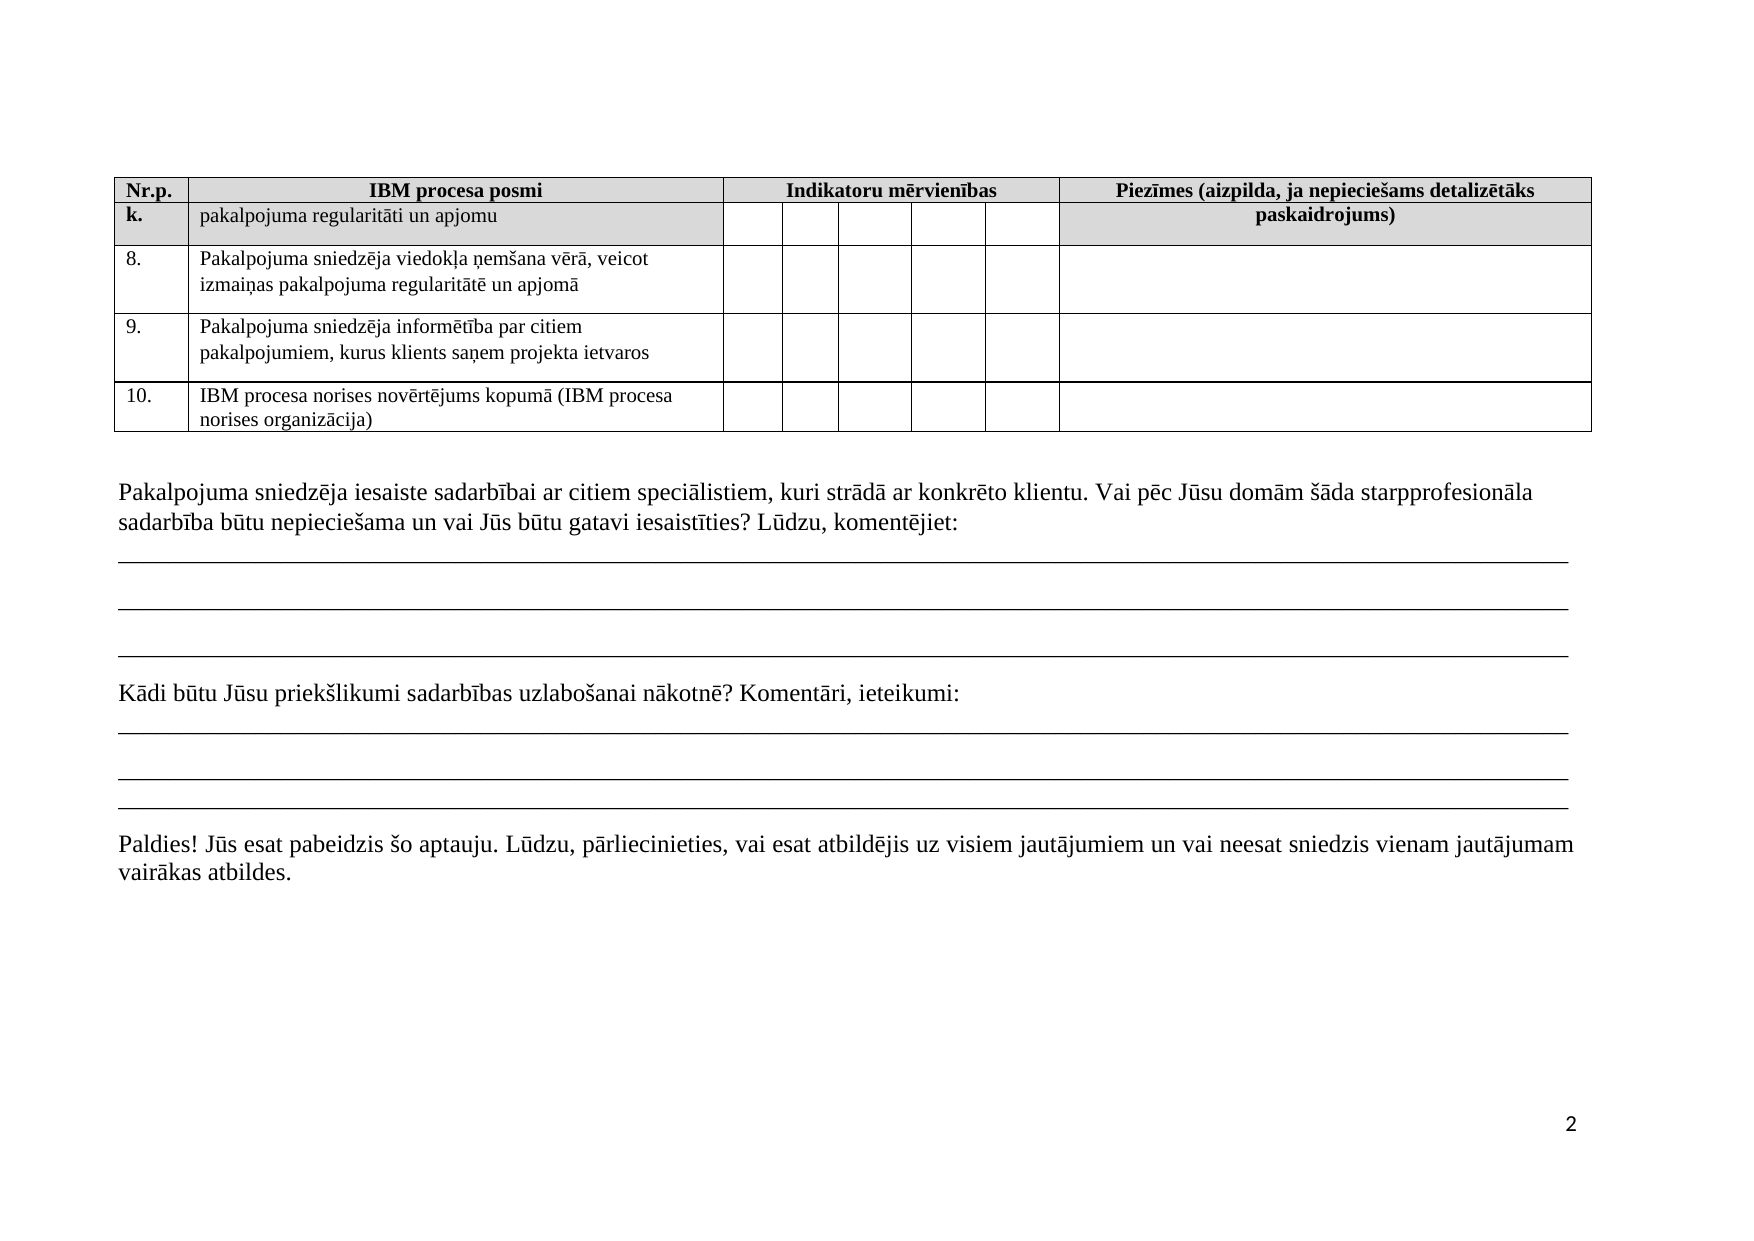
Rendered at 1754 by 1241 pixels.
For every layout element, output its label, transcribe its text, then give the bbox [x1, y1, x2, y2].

table_cell [986, 383, 1059, 431]
text Pakalpojuma sniedzēja iesaiste sadarbībai ar citiem speciālistiem, kuri strādā ar konkrēto klientu. Vai pēc Jūsu domām šāda starpprofesionāla sadarbība būtu nepieciešama un vai Jūs būtu gatavi iesaistīties? Lūdzu, komentējiet: ____________________________________________________________________________________________________________________ [118, 477, 1577, 566]
table_cell 8. [115, 246, 188, 313]
table_cell pakalpojuma regularitāti un apjomu [189, 203, 723, 245]
table_cell IBM procesa norises novērtējums kopumā (IBM procesa norises organizācija) [189, 383, 723, 431]
table_cell [724, 314, 782, 381]
table_header Nr.p.k. [115, 178, 188, 202]
table_cell 10. [115, 383, 188, 431]
table_cell [1060, 314, 1591, 381]
table_cell [986, 246, 1059, 313]
table_cell [839, 383, 911, 431]
table_cell [912, 203, 985, 245]
table_cell [724, 203, 782, 245]
table_header IBM procesa posmi [189, 178, 723, 202]
table_cell [839, 314, 911, 381]
table_cell Pakalpojuma sniedzēja viedokļa ņemšana vērā, veicot izmaiņas pakalpojuma regularitātē un apjomā [189, 246, 723, 313]
table_cell [912, 314, 985, 381]
table_cell [839, 246, 911, 313]
table_cell [1060, 203, 1591, 245]
table_cell [783, 246, 838, 313]
table_cell [986, 314, 1059, 381]
text ____________________________________________________________________________________________________________________ [118, 584, 1577, 613]
table_cell [724, 246, 782, 313]
text ________________________________________________________________________________________________________________________________________________________________________________________________________________________________________ [118, 754, 1577, 812]
table_cell [839, 203, 911, 245]
table_cell [986, 203, 1059, 245]
table_cell [912, 246, 985, 313]
table_cell [724, 383, 782, 431]
table_cell 9. [115, 314, 188, 381]
text ____________________________________________________________________________________________________________________ [118, 631, 1577, 659]
table_cell [783, 314, 838, 381]
table_cell [783, 203, 838, 245]
table_header Indikatoru mērvienības [724, 178, 1059, 202]
table_cell Pakalpojuma sniedzēja informētība par citiem pakalpojumiem, kurus klients saņem projekta ietvaros [189, 314, 723, 381]
text Kādi būtu Jūsu priekšlikumi sadarbības uzlabošanai nākotnē? Komentāri, ieteikumi: ____________________________________________________________________________________________________________________ [118, 678, 1577, 736]
text Paldies! Jūs esat pabeidzis šo aptauju. Lūdzu, pārliecinieties, vai esat atbildējis uz visiem jautājumiem un vai neesat sniedzis vienam jautājumam vairākas atbildes. [118, 829, 1577, 886]
table_cell [783, 383, 838, 431]
table_cell [1060, 246, 1591, 313]
table_header Piezīmes (aizpilda, ja nepieciešams detalizētāks paskaidrojums) [1060, 178, 1591, 202]
table_cell [912, 383, 985, 431]
table_cell 7. [115, 203, 188, 245]
table_cell [1060, 383, 1591, 431]
